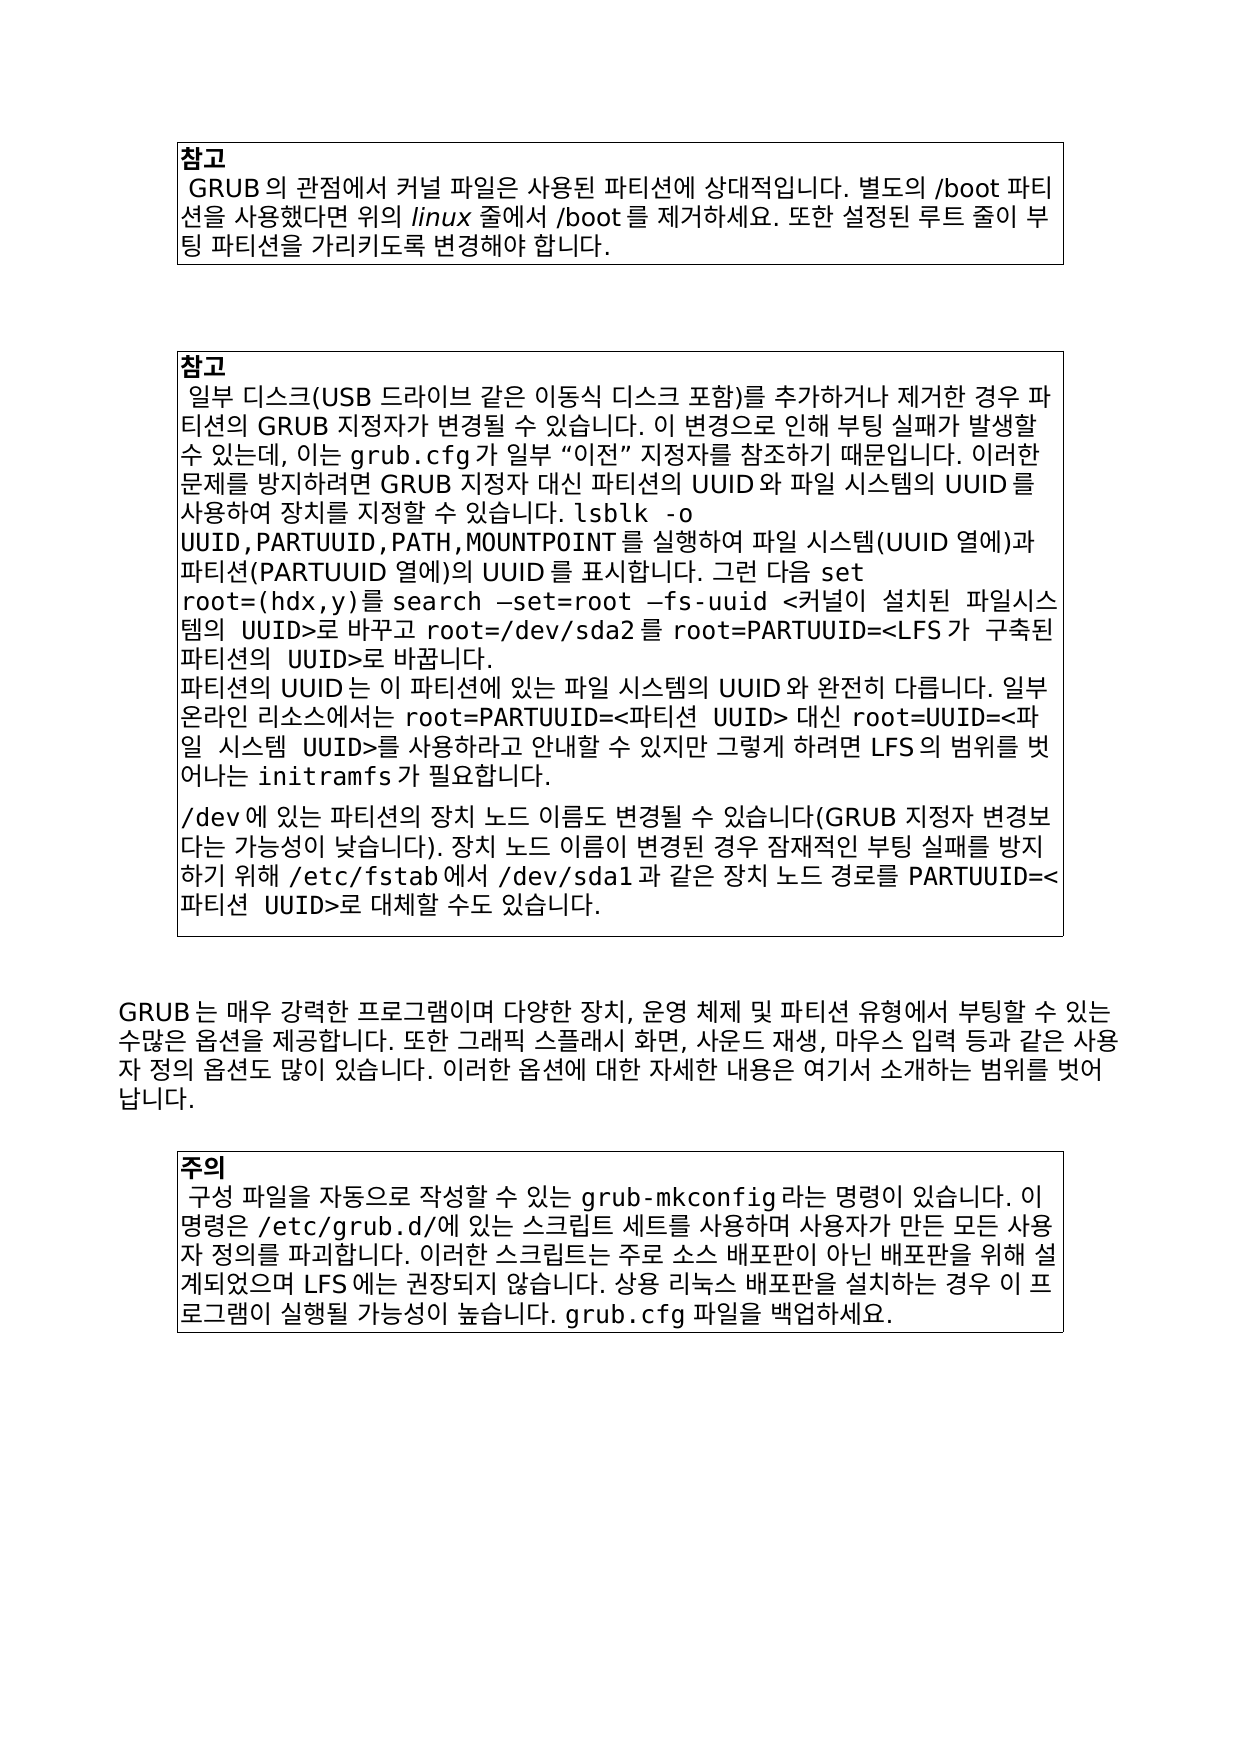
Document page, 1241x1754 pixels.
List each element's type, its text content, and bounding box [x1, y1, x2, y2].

table_header 참고 일부 디스크(USB 드라이브 같은 이동식 디스크 포함)를 추가하거나 제거한 경우 파티션의 GRUB 지정자가 변경될 수 있습니다. 이 변경으로 인해 부팅 실패가 발생할 수 있는데, 이는 grub.cfg가 일부 “이전” 지정자를 참조하기 때문입니다. 이러한 문제를 방지하려면 GRUB 지정자 대신 파티션의 UUID와 파일 시스템의 UUID를 사용하여 장치를 지정할 수 있습니다. lsblk -o UUID,PARTUUID,PATH,MOUNTPOINT를 실행하여 파일 시스템(UUID 열에)과 파티션(PARTUUID 열에)의 UUID를 표시합니다. 그런 다음 set root=(hdx,y)를 search –set=root –fs-uuid <커널이 설치된 파일시스템의 UUID>로 바꾸고 root=/dev/sda2를 root=PARTUUID=<LFS가 구축된 파티션의 UUID>로 바꿉니다. 파티션의 UUID는 이 파티션에 있는 파일 시스템의 UUID와 완전히 다릅니다. 일부 온라인 리소스에서는 root=PARTUUID=<파티션 UUID> 대신 root=UUID=<파일 시스템 UUID>를 사용하라고 안내할 수 있지만 그렇게 하려면 LFS의 범위를 벗어나는 initramfs가 필요합니다. /dev에 있는 파티션의 장치 노드 이름도 변경될 수 있습니다(GRUB 지정자 변경보다는 가능성이 낮습니다). 장치 노드 이름이 변경된 경우 잠재적인 부팅 실패를 방지하기 위해 /etc/fstab에서 /dev/sda1과 같은 장치 노드 경로를 PARTUUID=<파티션 UUID>로 대체할 수도 있습니다. [178, 352, 1063, 936]
table_header 주의 구성 파일을 자동으로 작성할 수 있는 grub-mkconfig라는 명령이 있습니다. 이 명령은 /etc/grub.d/에 있는 스크립트 세트를 사용하며 사용자가 만든 모든 사용자 정의를 파괴합니다. 이러한 스크립트는 주로 소스 배포판이 아닌 배포판을 위해 설계되었으며 LFS에는 권장되지 않습니다. 상용 리눅스 배포판을 설치하는 경우 이 프로그램이 실행될 가능성이 높습니다. grub.cfg 파일을 백업하세요. [178, 1152, 1063, 1332]
text GRUB는 매우 강력한 프로그램이며 다양한 장치, 운영 체제 및 파티션 유형에서 부팅할 수 있는 수많은 옵션을 제공합니다. 또한 그래픽 스플래시 화면, 사운드 재생, 마우스 입력 등과 같은 사용자 정의 옵션도 많이 있습니다. 이러한 옵션에 대한 자세한 내용은 여기서 소개하는 범위를 벗어납니다. [118, 998, 1122, 1115]
table_header 참고 GRUB의 관점에서 커널 파일은 사용된 파티션에 상대적입니다. 별도의 /boot 파티션을 사용했다면 위의 linux 줄에서 /boot를 제거하세요. 또한 설정된 루트 줄이 부팅 파티션을 가리키도록 변경해야 합니다. [178, 143, 1063, 264]
